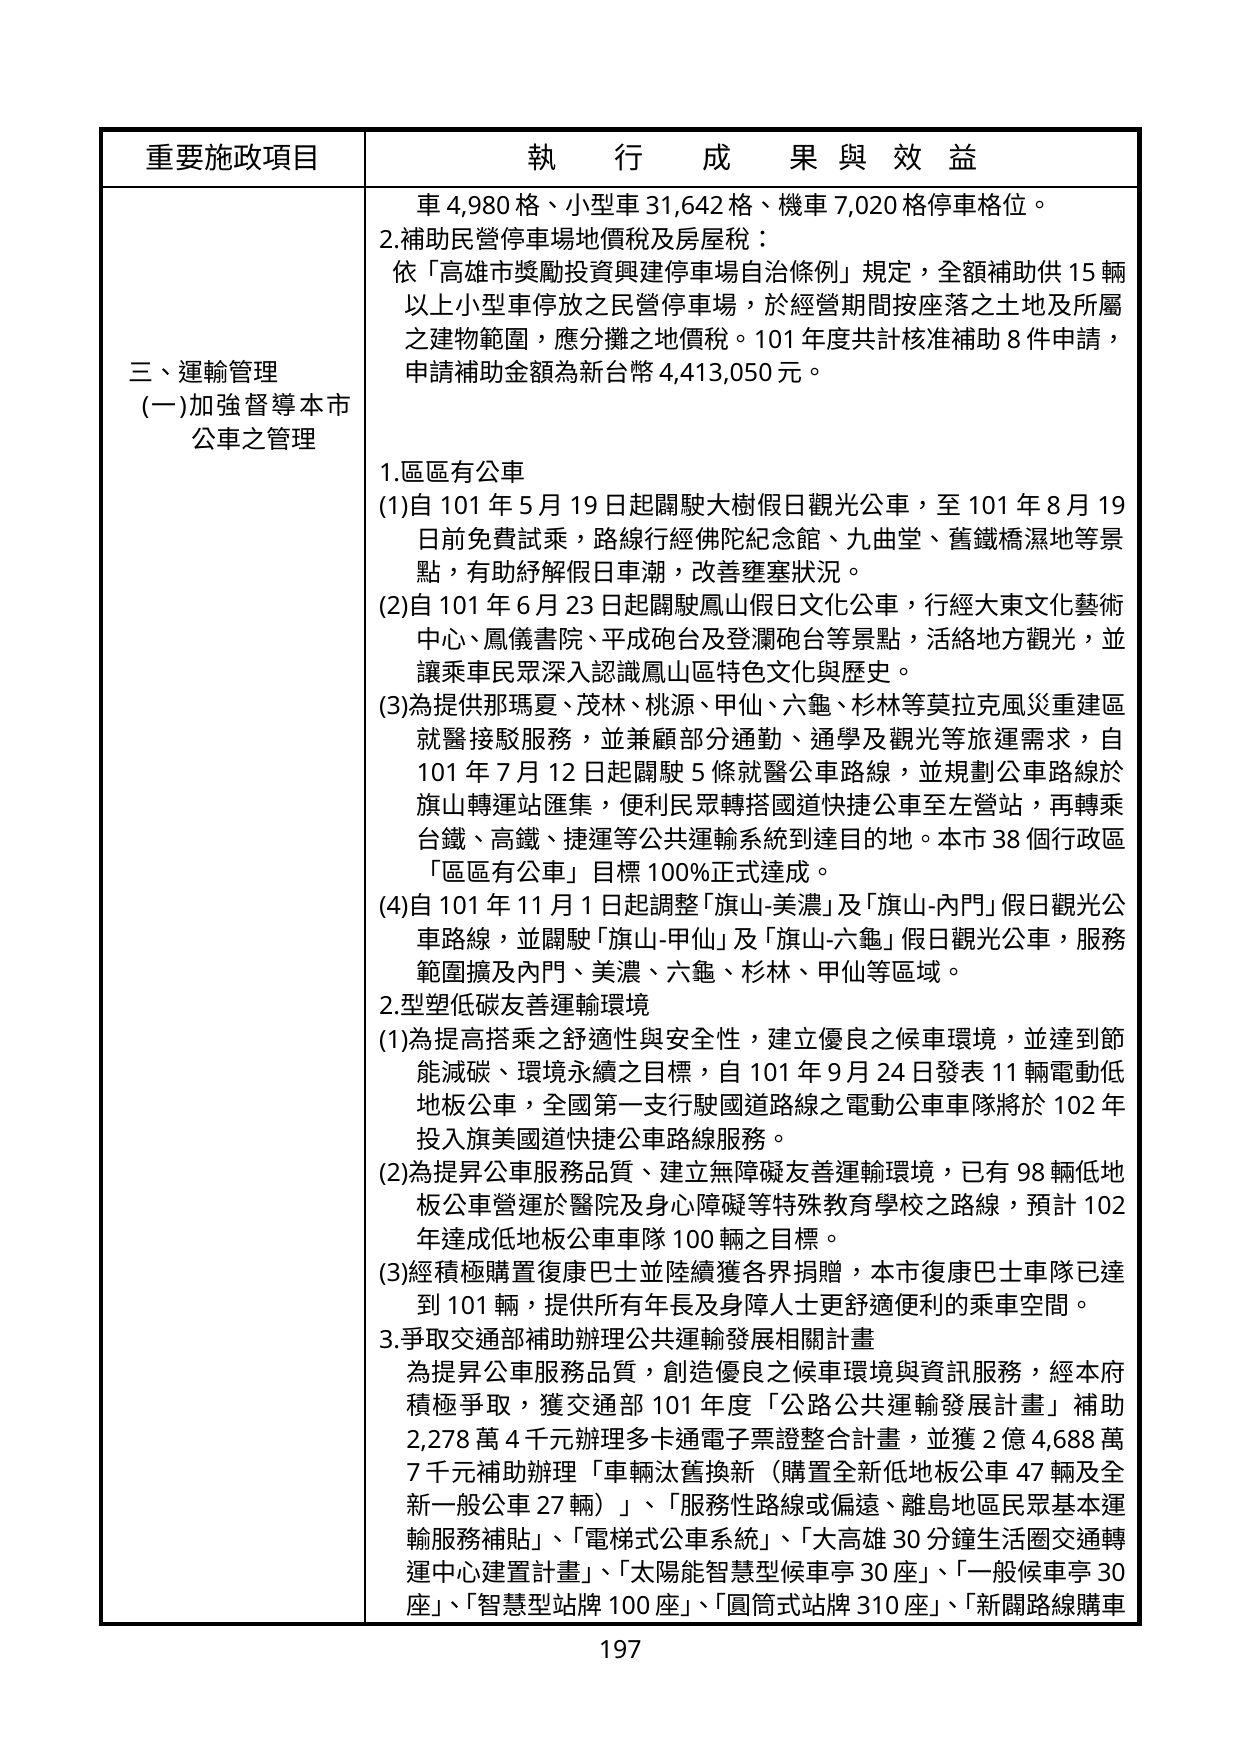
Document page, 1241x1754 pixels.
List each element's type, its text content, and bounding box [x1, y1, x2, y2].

table_cell 三、運輸管理 (一)加強督導本市公車之管理 [103, 188, 364, 1621]
table_header 執 行 成 果 與 效 益 [366, 132, 1137, 186]
table_cell 1.大高雄幅員遼闊，地理軸線呈東北-西南走向地形達130公里，為達30分鐘生活圈目標，本府規劃建置轉運中心串聯公共運輸系統，以高雄車站、左營高鐵站為兩大主轉運樞紐，鳳山、岡山、小港、旗山為四大次轉運樞紐，以高效率運輸服務縮短區域間距離。 2.旗山轉運站為本市中心區通往旗美山城九區之重要交通轉運樞紐，由本府與交通部依據「發展大眾運輸條例」及「大眾運輸事業補貼辦法」補貼高雄客運公司辦理之重大施政計畫。為推動本案計畫，本府已於101年3月公告發布實施都市計畫變更，由高雄客運公司7月份動工，及於101年底完工。另交通局配合本轉運站計畫辦理周邊交通改善工程及停六停車場改善工程，以增進轉運站周邊交通順暢，並提供完善之轉乘設施空間。 3.岡山轉運站係因應北高雄岡山地區多數公路客運路線分散台鐵岡山車站及舊台1省道(岡山路)旁，為整合地區大眾運輸系統、提高大眾運輸服務範圍，並為配合捷運局推動捷運南岡山建置計畫所推動之建設計畫，分別於台鐵岡山車站及捷運南岡山站前設置岡山轉運站與捷運南岡山轉運站。其中岡山轉運站以岡山在地之大崗山、小崗山之山形鋼構帷幕為設計理念，已於101年7月完成細設作業，8月份正式動工，並已於101年12月18日完工，預訂102年初正式啟用；另捷運南岡山轉運站則已配合捷運R24車站於101年12月23日同步啟用。 4.鳳山轉運站位於鳳山區捷運大東站西北側，轉運站工程已於101年9月完成細設作業，採與大東文藝中心「禪定」建築造型呼應，並已於11月份正式動工，預訂102年4月完工。 5.小港轉運站位於小港區捷運小港站1號出口東側，係以展翼飛翔的飛機造型設計及鋼構、膜構系統的結合為設計理念，交通局已於101年9月完成細設作業，由中鋼公司辦理捐建工程，該公司於101年10月動工，另交通局將配合主體工程進度於102年1月進場施作太陽能板安裝工程，預定102年3月完成本轉運站工程。 1.101年3月交通部院頒「道路交通秩序與交通安全改進方案」考核，本市榮獲團體第一組總成績第二名暨交通安全教育、公路監理小組列分組績優（第一名），安全宣導及肇事防制列分組績優（第二名）。 2.針對本市占用道路重大工程及路型調整計畫，召開交通維持計畫審查會議，進行交通維持計畫查核，維持交通安全與順暢。 3.因應各類公共建設工程研擬交通配套措施，降低道路施工對鄰近道路的交通衝擊，提昇周邊道路行車安全及效率。 4.101年度本府管考小組暨道安會報分別審議96案及28案，並不定期派員稽查本市各工區交通維持設施共52次，遇有缺失皆要求主辦單位確實改善。 1.春節交通疏導計畫 101年1月21日至101年1月29日春節期間為紓解返鄉及觀光景點湧現人、車潮，針對運輸場站（如火車站、高鐵左營站）、交流道及主要幹道等重要交通節點實施多項管制措施，包括分散長途客運上下客地點、加強重要路口禁左管制及維持號誌正常連鎖運作等措施，並於壽山、西子灣、哈瑪星、佛光山、美濃、旗津、義大世界等觀光景點規劃交通管制、公車接駁及增闢停車場、增派交通疏導人員等，提供民眾優質、順暢的交通服務。 2.燈會交通疏導計畫 因應101年1月28日至2月6日高雄燈會藝術節舉行，針對愛河及光榮碼頭燈區周邊，及1月27日至2月6日旗山會場，1月28日至2月6日岡山會場研擬交通疏導計畫，包括道路交通管制、停車場規劃及公車轉乘接駁等措施，以提供燈會期間順暢之交通服務。 3.清明交通疏導計畫 101年3月31日、4月1日及4月4日清明節共3天，針對覆鼎金墓區、深水公墓、旗津公墓、元亨寺等周邊道路實施交通管制，殯葬管理處於3區域(覆鼎金、深水山、旗津公墓)提供共5條之清明掃墓接駁專車路線，另鳳山、大樹、林園、燕巢、大寮、旗山、仁武區公所各提供1條接駁公車路線，各墓區周邊道路交通情形良好。 4.跨年交通疏導計畫 (1)夢時代跨年晚會 ①配合2013年高雄跨年晚會系列活動，進行三階段大範圍交通管制，並規劃免費接駁公車（新光停車場往返夢時代統一阪急百貨間），從101年12月31日下午16時至102年1月1日凌晨3時，提供20部接駁公車，捷運沿線17條接駁公車與環狀168、70、中華幹線公車原則延長營運時間至102年1月1日凌晨3點，並視疏運情況調整；捷運自12月31日14時起加密班次，末班車於元旦凌晨3點於端點站發車。 ②於跨年晚會官網設置跨年交通專區宣導「交通指南」，揭露捷運沿線7大停車場，鼓勵使用大眾運輸進入會場。另夢時代周邊主要停車供給有新光停車場（大車36席、小車474席及機車253席）及夢時代戶外第三停車場（小車526席、機車2093席），並於滿場後啟動停車改道導引機制。 (2)義大世界跨年晚會 ①配合2013年義大世界跨年晚會活動，進行彈性三階段大範圍交通管制，管制範圍東至台21線、西至澄觀路、南至水管路、北至186甲線，於義大二路規劃大眾運輸專用道供接駁車行駛。當內部停車場空間達7成滿即啟動(預計活動當日18時)進場第一階段管制；於散場時第一階段管制小汽車，先行疏散機車及大眾運輸車輛至凌晨1時30分，再開放小汽車疏散，人潮於凌晨4時全數疏散完畢。 ②除於義大世界內部規劃4,190席小汽車停車位、51,600席機車停車位，並於外圍設置臨時停車場(永達技術學院、大樹果菜市場、台糖加油站、國道10號橋下)免費接駁民眾至會場，另於仁武運動公園及第三停車場設置臨時轉運站供民眾轉乘接駁，鼓勵民眾搭乘大眾運輸。 1.機車安全座談會 考量機車為高雄市民普遍使用之運具，為確保機車使用族群和其他運具使用者共同享有安全的騎乘環境，於101年7月4日舉辦「提升機車安全座談會」邀集專家學者、府內外相關單位及議員就教育、工程、執法、管理面研商機車相關問題之改善策略，作為本市推動機車安全相關政策之依據，期藉此降低機車事故死亡率，提升機車使用者騎乘環境之公平性及安全性。 2.公路正義措施 （1）為回歸「以人為本」的道路交通規劃，降低其他運具對行人之威脅，塑造安全、無障礙的步行環境，交通局於新崛江商圈(玉竹商圈)、高醫商圈、瑞豐夜市設置方向性行穿線；於福山學區(重信路)非號誌化路口設置行人穿越道標線，並將持續檢討非號誌化路口廣設行穿線，讓其普遍化，以提供行人穿越道路之專有路權；於車輛及行人流量大，轉向車與行人衝突頻繁之路口，設置十字交叉行穿線並搭配行人專用時相，目前已完成五福三路/河東路/海邊路及五福二路/文橫二路等地點。 （2）為淨空人行道、騎樓，提供無障礙通行環境，已於新崛江商圈、瑞豐夜市及高雄車站實施機車停車收費，收費路段併同實施機車退出騎樓、人行道及加強違規停車取締，未來規劃於高雄醫學院、三多商圈及本市所有大學校園周邊實施。 （3）另將全面檢視於適當地點實施行人號誌早開、行人觸動延長號誌、行人穿越路口號誌秒數檢討及遞亮號誌應用，以提升行人安全。 3.高雄市易肇事路段(口)事故防制 （1）為改善本市道路交通安全，減少交通事故發生，目前A1類死亡事故防制措施，均由本府警察局於事故發生3日內邀集相關單位會勘改善，並將改善策略提報本府道安會報報告辦理情形。 （2）A2交通事故係為A1交通事故之潛在發生因子，為減少交通事故發生，提昇道路交通安全，於99年成立「易肇事地點改善專案小組」，針對本市轄區內A2交通事故易肇事地點研議改善措施。由本府交通局副局長擔任召集人，運輸規劃科科長擔任副召集人，小組成員包含交通局、工務局養護工程處、新建工程處、新聞局、教育局、警察局（交通警察大隊暨易肇事地點轄區交大分隊、轄區分局）及研考會等相關單位代表。專案小組各就易肇事地點逐一會勘檢視並研擬具體改善對策，已完成三民區民族一路/十全路口及鳳山區五甲二路/南華路口等13處A2交通事故易肇事地點改善作業，另有30處路口正積極辦理改善中，並持續追蹤改善績效。101年度並委託專業廠商辦理「高雄市易肇事路段(口)事故防制策略委託研究案」，持續辦理易肇事地點會勘並檢討研提改善策略。 1.完成新建13處路外公共停車場（國道10號高架道路下澄觀路區段停車場、國道10號高架道路下和平路區段停車場、頂明公有停車場、大順路橋下南端停車場、惠民停車場第二期、前金二街公有機車停車場、鎮榮街公有停車場、本和公有停車場、鳳甲公有停車場、統嶺社區公有停車場、大愛園區A區停車場、大愛園區B區停車場及大愛園區C區停車場），共計新增大型車23格、小型車1,101格及機車152格停車格位。另重新整修7處公共停車場（明仁公共停車場、八卦里公有停車場、仁和公園停車場、觀音山停8停車場、皓東路公有停車場、旗山轉運站公有停車場及林園立體停車場），以提供民眾良好的停車環境與空間，有效紓解地區停車需求。 2.積極開發利用本市閒置土地闢建停車場，如：運用財政局、工務局、都發局及地政處等局處所經管之未開發市有空地闢建臨時停車場，紓解地區停車需求，同時促進土地資源利用，提高土地經濟價值，並減少環境髒亂問題。 3.規劃本市大型活動臨時停車空間，提供遊客更便利、舒適及安全停車環境，以活絡觀光活動，提昇經濟效益。 1.為達減碳目地並提倡綠色運輸，鼓勵民眾多利用自行車作為短程交通工具，降低市區交通衝擊，於各機關、學校、公園、公車站、捷運站、風景區、自行車道適當地點廣設自行車停車架，計新增1,035個自行車停車架，以帶動民眾使用綠色運具的風潮，並構建一個環保、健康、有活力的市區道路運輸系統。 2.為瞭解自行車架使用狀況，派員定期巡查檢視並適時進行管理維護，將使用率低的車架移置到有需求的地區。計移置243座自行車架，使政府資源作最有效的運用。 3.持續倡導綠色運具之使用，於著名觀光景點蓮池潭內鴨子船下水碼頭旁試辦設置多功能休憩式自行車停車架3座。該車架係參考國外自行車架型式加以改良規劃，加入桌面及踩踏板設計為其特點，兼具自行車短暫停放及休憩功能，騎士可同時停駐休息，並可一邊飲用茶水、一邊欣賞周邊風景或上網等休憩類型使用，頗受民眾好評。 1.路外公共停車場登記證核發： (1)101年度共審查通過48件民營停車場新設申請，新增大型車372格、小型車3,600格、機車2,781格停車格位。 (2)至101年12月底止，已辦理登記業者有358家，總計提供大型車4,980格、小型車31,642格、機車7,020格停車格位。 2.補助民營停車場地價稅及房屋稅： 依「高雄市獎勵投資興建停車場自治條例」規定，全額補助供15輛以上小型車停放之民營停車場，於經營期間按座落之土地及所屬之建物範圍，應分攤之地價稅。101年度共計核准補助8件申請，申請補助金額為新台幣4,413,050元。 1.區區有公車 (1)自101年5月19日起闢駛大樹假日觀光公車，至101年8月19日前免費試乘，路線行經佛陀紀念館、九曲堂、舊鐵橋濕地等景點，有助紓解假日車潮，改善壅塞狀況。 (2)自101年6月23日起闢駛鳳山假日文化公車，行經大東文化藝術中心、鳳儀書院、平成砲台及登瀾砲台等景點，活絡地方觀光，並讓乘車民眾深入認識鳳山區特色文化與歷史。 (3)為提供那瑪夏、茂林、桃源、甲仙、六龜、杉林等莫拉克風災重建區就醫接駁服務，並兼顧部分通勤、通學及觀光等旅運需求，自101年7月12日起闢駛5條就醫公車路線，並規劃公車路線於旗山轉運站匯集，便利民眾轉搭國道快捷公車至左營站，再轉乘台鐵、高鐵、捷運等公共運輸系統到達目的地。本市38個行政區「區區有公車」目標100%正式達成。 (4)自101年11月1日起調整「旗山-美濃」及「旗山-內門」假日觀光公車路線，並闢駛「旗山-甲仙」及「旗山-六龜」假日觀光公車旗美z、便捷、舒適的公車服務，使大眾運輸系統發揮應有之功能。000000000000000000000000000000000000000000000000000000000000000000000000000000000000000000000000，服務範圍擴及內門、美濃、六龜、杉林、甲仙等區域。 2.型塑低碳友善運輸環境 (1)為提高搭乘之舒適性與安全性，建立優良之候車環境，並達到節能減碳、環境永續之目標，自101年9月24日發表11輛電動低地板公車，全國第一支行駛國道路線之電動公車車隊將於102年投入旗美國道快捷公車路線服務。 (2)為提昇公車服務品質、建立無障礙友善運輸環境，已有98輛低地板公車營運於醫院及身心障礙等特殊教育學校之路線，預計102年達成低地板公車車隊100輛之目標。 (3)經積極購置復康巴士並陸續獲各界捐贈，本市復康巴士車隊已達到101輛，提供所有年長及身障人士更舒適便利的乘車空間。 3.爭取交通部補助辦理公共運輸發展相關計畫 為提昇公車服務品質，創造優良之候車環境與資訊服務，經本府積極爭取，獲交通部101年度「公路公共運輸發展計畫」補助2,278萬4千元辦理多卡通電子票證整合計畫，並獲2億4,688萬7千元補助辦理「車輛汰舊換新（購置全新低地板公車47輛及全新一般公車27輛）」、「服務性路線或偏遠、離島地區民眾基本運輸服務補貼」、「電梯式公車系統」、「大高雄30分鐘生活圈交通轉運中心建置計畫」、「太陽能智慧型候車亭30座」、「一般候車亭30座」、「智慧型站牌100座」、「圓筒式站牌310座」、「新闢路線購車（購置全新低地板公車3輛及中型巴士9輛）」等計畫）。 4.捷運公車轉乘優惠 自100年5月1日起至101年12月31日止，持續辦理「捷運、市區公車轉乘優惠」，民眾持一卡通於2小時內由公車轉乘捷運或捷運轉乘公車，即可享有公車一段票半價轉乘優惠，期以價格誘因，提供便宜、直捷之大眾運輸服務，鼓勵民眾坐公車轉乘捷運，培養公共運輸運量，截至101年12月31日止享有此優惠者計約645萬人次。 5.「公車候車亭」學生創意設計競賽 為發揮年輕學生創意、創造都市意象，融合在地景觀與候車亭服務功能，本府交通局爰舉辦第1屆「公車候車亭」學生創意設計競賽活動，遴選出前三名作品，並將學生優勝作品之創意實物化，目前已於「中華路與五福路口(北向)」、「中華路與苓雅路(北上、南下)」等3處站位完成學生創意候車亭實物建置。第2屆「公車候車亭」學生創意設計競賽活動亦已於101年7月6日甄選完畢，並於101年9月22日「2012高雄國際無車日活動」公開表揚。 本府交通局車輛行車事故鑑定委員會101年共處理車輛行車事故鑑定案件1764件；本市車輛行車事故鑑定覆議委員會101年共處理覆議案件299件。 1.本市101年度汽車燃料使用費道路交通安全項目獲交通部預估分配約2.78億元。 2.本府相關機關共提報44項經費運用計畫，經交通部核定後撥款，專款專用。 辦理本市優良職業汽車駕駛人選拔暨表揚，共計54名職業駕駛人當選，於101年12月7日舉行表揚典禮。 1.為引導自行車行駛動線，強化自行車路權意象，目前已於本市博愛路、明誠路、中正路及十全路、世運大道等路口（段）增設新式自行車號誌（與行人號誌結合）、佈設自行車穿越道彩色標線及整併自行車指引標誌。 2.為營造自行車騎士行車安全空間，有效提升自行車穿越路口安全性，降低路口肇事情形。並於裕誠路、七賢路、中正路等自行車道進行自行車設施改善，提供優質之自行車行車環境。 101年度計完成仁武區澄觀路、鳳仁路，鳳山區鳳頂路、中山一、二、三、四路等20餘處易肇事路口(段)進行標誌標線等交通工程改善措施。並利用槽化方式調整路型及太陽能閃光號誌等相關交通工程手段及設施，加強道路交通管制之辨視警示效果，以規範行車秩序。 1.為確保行車安全順暢，極積引入創新交通設施。如設置於民族路段、中華陸橋的楔型標線，已達成機車減速之目的，有效提高機車之行車安全。 2.佈設方向性行穿線於瑞豐商圈、玉竹商圈及高醫商圈，使行人可依地面劃設之方向行走，減少行人交織的衝突。 1.全面提升高雄捷運運量 整合本府大型活動(跨年、演唱會等活動)，推動優惠實施政策(公車轉乘半價、799學生月票、999幸福卡等7項票價優惠)，並強化改善公車接駁(捷運接駁公車增至43條)，「接駁+活動+票價」三管齊下，高雄捷運運量逐年成長，總搭乘人次於101年7月突破2億人次，101年平均日運量15.43萬人次，較100年13.6萬人次增加13.5%，101年跨年運量達47萬人次，創捷運通車以來最高運量。 2.高雄捷運南岡山站通車 辦理捷運南岡山站初勘及履勘作業，南岡山捷運站提前於101年12月23日通車，提升北高雄地區公共運輸效能。 3.捷運定檢 完成101年高雄捷運定期檢查，範圍包括捷運公司經營維護與安全等事項，本次檢查計開列「一般注意改善事項」7項，「建議事項」21項，除2項自有資金比例過低及負債比例違反合約規定之問題予以有條件結案外，餘於10月底改善完成。 4.捷運附屬事業管理 101年6月完成修訂捷運經營附屬事業計畫，擴充高雄捷運附屬事業經營範圍及空間，並推動車站社區化(如設置K書中心，推廣教育中心)，附屬事業收入較100年成長10%。 5.捷運營運安全與服務品質 高雄捷運營運績效良好，全年0件重大或一般事故，服務指標計4大類22項指標，包含安全、快速、舒適及服務品質均優於規定指標。 6.全面更新轉乘接駁資訊 配合接駁公車路線調整，全面更新捷運37個車站之接駁公車路線相關資訊。另於高雄捷運文化中心站(O7)試辦公車轉乘友善地圖，以提高公車轉乘資訊之可讀性。 7.災害防救模擬演練與驗證應變機制能力 完成101年度捷運系統四項多重災難模擬演練及輪船災害防救模擬演練，驗證捷運系統通報應變機制與能力及船舶火災、旅客落水，船舶碰撞等應變。 8.完成「2012年金華演習」 配合國防部完成「2012年金華演習」，演習發生地點選定在高雄捷運紅線凱旋站及夢時代舉辦跨年晚會之際發生恐怖攻擊事件，以強化高雄捷運對於重大災害事件之防災應變能力。 1.實施渡輪違規超載改善計畫 建置載客量控管之標準作業程序，並於重大節日及不定期錄影稽查，強化旅客與船舶營運安全。 2.太陽能船隊建置計畫 101年持續打造「第二代太陽能船」5艘，其中3艘已於101年10月啟用，102年太陽能船隊規模將達12艘，建置全國最大太陽能船隊。 3.強化旗津黑卡管控 修訂「高雄市旗津區居民優惠乘船實施辦法」，健全輪船公司合理營收，並規劃一卡通旗津免費乘船證加印照片，以杜絕冒用。 4.建置渡輪站多卡通驗票機設備 (1)向交通部申請563萬8,500元全額補助建置各輪渡站多卡通驗票機，解決旅客搭乘大眾運輸工具(公車、捷運、船舶) 需預備零錢之不便，及提供無縫轉乘運輸。 (2)於鼓山、旗津、中洲、前鎮、國賓、仁愛、真愛等場佔建置多卡通系統，提升票證使用方便性，並結合民政局戶政資料，有效控管旗津居民申辦旗津卡，減少冒用情形。 1.改善計程車排班動線及環境 針對鬧區、公共運輸場站及觀光亮點三大區域改善排班動線及環境，已改善大湖、九曲堂火車站、捷運鳳山站及捷運南岡山站等8處排班區及動線。 2.成立本市第一支計程車觀光車隊 辦理本市觀光計程車駕駛人教育訓練，並建立「證照制度」，已完成122位觀光駕駛人評鑑，預期將可增加計程車業者收入，更讓計程車成為本市觀光尖兵，補大眾運輸服務之不足。 3.規劃推動無障礙計程車隊 配合交通部於101年12月6日發布「交通部公路公共運輸提升計畫補助無障礙計程車作業要點」，研提計畫書向交通部申請全額補助成立無障礙計程車隊之購車，以解決復康巴士運能不足之問題。 4.計程車服務評鑑 針對無線電台及衛星派遣功能之13家車隊，完成「101年高雄市計程車服務品質評鑑計畫」，經評優等車隊有大發(博愛)無線電、新形象無線電、倫永無線電及澄清湖無線電及中華衛星等5家車隊。 加強道路交通管理，維護交通秩序，確保交通安全，101年度列管交通違規案件106萬4,912件，結案件數126萬3,239件，交通違規罰鍰收入(101年1~11月)為新台幣13億5,554萬8,875元。 1.為便利民眾繳款，提高違規案件結案率，民眾可透過郵局、超商、高雄銀行及電話語音、網路等管道繳納交通違規罰鍰，101年度利用率達51.4％。另可透過萊爾富、統一超商、全家超商、OK超商及高雄銀行辦理交通違規繳納即時連線銷案服務。 2.委託汽車代檢廠於辦理車輛檢驗時，代收交通違規罰鍰，101年度全市共有代檢廠(63家)皆可提供是項便民服務。 1.加速逾交通違規通知單應到案日期案件之裁決，縮短案件裁決時間，減少積案發生，以達裁罰正確及勿枉勿縱目的。 2.101年度共開立道路交通違規案件裁決書計14萬9,739件，辦理結案共計9萬2,295件；估算罰鍰收入約新台幣2億5,939萬848元。 1.導正違規人僥倖心態，保障守法民眾權益。 2.101年度完成移送強制執行案件，共計23萬2,354件；移送金額新台幣7億8,270萬4,947元。 1.協助民眾辦理陳情、歸責等事項，提供法規解說，為民服務。 2.101年度受理民眾陳述案件共計6,644件，其中駁回者2,153件，舉發錯誤或有爭議免罰者為875件，舉發有瑕疵而改裁處其他條文者有131件。 1.提供無力繳納罰鍰者另一繳款方式，以體貼民眾。 2.101年度辦理交通違規罰鍰分期繳納業務，計受理申請審查5,433人次，違規案件共計9,954件，罰鍰金額新台幣1億432萬8,648元。 賡續辦理大發工業區智慧運輸走廊建置，增加220處路口連線數及各項路側設備，提供即時、準確及有效之交通資訊，以紓解產業園區交通瓶頸，提昇運輸效率。 完成7處路口號誌管線下地工程及323處路口號誌控制器更新汰換，並納入智慧運輸中心管控，透過GPRS與中心連線之號誌化路口數達2,430處，有效提升交通號誌運作及管控效能。 於行人穿越頻繁之新崛江商圈路口規劃設置行人穿越安全警示設施，於臨近行人穿越道之停止線前方設置警示燈，配合號誌時制點亮，增加夜間行人通行之安全。 完成梓官/彌陀/永安區台17線、大樹區台21線、大寮/林園區台25、大寮區光明路及縣道183（鳳山區至仁武區）等10個路段遞(迭)亮號誌系統設計，有效將行駛速度控制在設計速限之內，大幅改善郊區道路競速行駛的情況。 宣導智慧運輸系統建置成果、展現市政建設績效，計有11個單位、366人次蒞臨參訪。 1.低地板公車59輛已於10月23日完成交車，11月1日加入營運。 2.迄11月底，小型復康巴士共103輛營運，共提供185,133趟次，較去年同期成長約25%。 3.101年度公路公共運輸發展計畫業經交通部公路總局6月4日路運1010023124號函核定，已爭取102年補助購買大客車13輛及低地板公車41輛。 4.41輛低地板大客車採購案於101年9月24日與得標廠商健誠國際 汽車實業股份有限公司完成簽約，依契約規定270日曆天內完成 採購，102年6月20日交車。 5.13輛大型客車於12月11日決標，其中2輛加裝輪椅升降機，並設置4位輪椅停放區,增加無障礙運輸車隊車輛。 購置水陸兩用車案於101年8月6日與得標廠商優利萊船舶公司完成簽約，並起計履約期450日曆天(履約期限102年10月29日) 1.為提供乘客舒適候車環境，提升大眾運輸服務品質，增益本市良好形象，公車處積極於適當地點建置候車亭；101年增加建置42座候車亭，至101年底本市共560座候車亭。 2.為提供乘客安全搭車環境及動線，由交通局補助公車處辦理德民路及高楠公路分隔島上候車站點環境改善，共計改善25處站點，預計101年底完成改善。 3.為美化都市景觀，提升觀光發展力，增進民眾參與都市發展意願，配合交通局辦理之「公車候車亭」學生創意設計競賽成果，辦理前三名得獎作品之創意候車亭建置，已於101年完成建置。 4.交通部100年度「智慧台灣─交通管理與資訊服務系統建置與推廣計畫─聰明公車」，101年7月完成高雄市與原高雄縣公車動態系統之整合，並開發智慧型手機軟體「k-bus高雄公車」提供民眾隨時查詢大高雄公車動態資訊。 5.交通部101年7月核准「101年度公路公共運輸發展計畫」補助公車處405萬，建置電梯式公車中心控制系統，將於紅2路線繞駛大坪頂路段進行電梯式公車試辦計畫，預計102年度完成建置。 6.交通部101年8月核准「101年度公路公共運輸發展計畫」補助建置智慧型候車亭30座及一般型候車亭30座，預計102年度完成建置。 1.為改善旗桿式站牌資訊版面較高及時刻表字體過小問題，使老年市民更易判讀乘車資訊，公車處改採用橢圓型旗桿式站牌及圓筒型旗桿式站牌以放大路線圖及時刻表，並於新設路線及站點積極建置，至101年總計建置404支新式橢圓型旗桿式站牌，347支圓筒型旗桿式站牌。另已建置154座LED跑馬燈智慧型直立燈箱式站牌，192座圓筒式LED智慧型站牌，捷運出入口LED跑馬燈智慧型顯示器116座，以利乘客瞭解公車到站資訊；並已有237座候車亭加裝LED跑馬燈智慧型顯示器。 2.為節約資源並改善時刻表字體過小問題，對於舊有已設置之傳統型旗桿式站牌，公車處採用於旗桿上較低處增設時刻表看板方式以方便民眾判讀，於100年11月開始陸續進行改善，並已於101年完成所有路線改善。 3.交通部「100年度公路公共運輸發展計畫」補助建置智慧型站牌150座，已於101年6月完成建置。 4.交通部101年8月核准「101年度公路公共運輸發展計畫」補助建置智慧型站牌100座，預計102年度完成建置。 全國首創太陽能觀光船隊於99年9月正式成軍，第二代太陽能船於101年9月加入船隊，以更高效能之太陽能光電系統，引領愛河愛之船隊邁向全零污染、無油味、無噪音之綠色船隊，成為象徵本市節能減碳之領航角色。101年太陽能船共載運約43萬人次遊客，比去年同期增加16%，為本市觀光資源更添一筆，也帶動河港觀光。 輪船公司訂定渡輪團票收費辦法，以團體人數統一收費，並開立收據，有效控管營收。並訂定愛之船售票稽核制度，由岸勤及客服人員相互監督，降低舞弊情形。 為避免發生行船事故，維護航行安全及加強船務人員各種本職技能與緊急救難之應變能力，輪船公司全體船員完成客船安全訓練；另為使其渡（遊）輪及愛河愛之船航行時遭遇各種突發狀況之際，能做最適當的緊急應變救難措施，以減少傷害並提升客船之安全，輪船公司於101年9月27日進行年度船舶救生演習。 為有效疏解愛之船國賓站假日人潮，於國賓站建置雙躉船，增加船舶 靠岸輸運旅客，於連續假日遊客顛峰時段有效疏運旅客，減少旅客候 船時間。 為提供觀光客遊高雄更多元選擇，自101年7月1日起，於例假日下 午3點30分開航遊港航班，遊港時間1小時，提供遊客遊高雄港更 多選擇，截至101年12月31日共載運3,894人次搭乘率67%。 為提升服務品質，所有公車路線現已全面實施站站時刻表管制，各路線、站牌均張貼公車到站時刻表，駕駛長必須依照站牌時刻表行駛，期透路線、班次準時發車並配合公車動態系統，以利民眾在旅程中易於掌握車輛到達時間，提高使用者搭乘意願。 為提供學生捷運通學無縫接駁，目前提供之捷運接駁學生專車包括高雄女中、鳳山高中、中山高中及楠梓高中等四校之上、下學接駁服務，每車次平均載運人數約80人/車。 1.鴨子船行銷: (1)歡慶2月14日西洋情人節，搭鴨子船遊愛河，贈『愛戀巧克力』 及告白卡片。 (2)響應38國際婦女節運動，推出於101年3月8日婦女朋友『2人同行』搭鴨子船贈票券。 (3)歡樂Show創意 巧手樂塗鴨活動：於101年4月29日，假駁二藝術特區舉行『2012鴨子素公仔著色比賽』，凡國中、國小之學子皆可參加，另該日於同地點由樹德科技大學蘇副教授志轍等3位藝術家率該校學生，於現場為鴨子素公仔塗鴨彩繪著裝，亮麗外觀呈現給民眾駐足拍照、留念，建構本市鴨子船與搭乘民眾共鳴、感動及認同，提昇大家對本市鴨子船的人文藝術形象。 (4)與農業局高雄物產館蓮潭旗艦店及蓮潭會館互惠行銷，6月19日起蓮潭線改於左營高雄物產館蓮潭線營運，互惠行銷內容計有： A.6月19日至7月13日，平日3人同行1人免費。 B.6月19日至6月30日持「鴨子船票根」到高雄物產館蓮潭旗艦店： (a)購物消費達1000元,再送現碾高雄好米一罐。 (b)持6月票券到高雄物產館指定「高雄武林套餐」即可贈送「五穀素粽」一份。 C.6月19日至12月31日憑「鴨子船票根（含ibon或免費票）」至荷漾西餐廳享平日週一至週五下午茶〝兩人同行一人半價〞之優惠活動及憑「鴨子船票根」入住蓮潭，贈送會館紀念棒球帽。 (5)6月23日、6月24日(端午節)，搭鴨子船持票根可參加「立鴨蛋」活動，挑戰成功者有好康摸彩。 (6)免費放送鴨子船護照：為讓新舊顧客們共同體驗並重溫搭乘鴨子船樂趣，自101年11月2日起特別祭出鴨子船限量護照，凡持搭乘過鴨子船票根於售票處即可獲贈鴨子船護照乙本，內容結合週邊商家優惠折扣，還有3次摸彩機會總獎金高達30萬元，冀盼鴨子船成為來高雄觀光首選景點。 2.推行「I-bus票卡」公車票卡，並於票卡發行期間舉辦一連串公車 冒險活動： (1)於101年9月12日全面開賣「I-bus票卡」，並結合公車友善店家之商家折扣，加上4次摸彩及購票卡贈票之活動，鼓勵民眾多加搭公車。 (2)推出一連串公車冒險活動：9月12日至9月17日「公車快樂行，學生關懷情-吉祥物神秘現身」不定點不定時出現在公車候車站、9月16日舉辦「公車快樂行，高雄趴趴走：輕攝影旅行」帶領民眾高雄景點遊遍遍、9月20日續辦廣受好評銀髮族「不老夢想團」一同坐公車呷冰去、9月23日逢教師節舉辦「那些年，我們想念的老師」，讓民眾回味最初的感動。 3.持續加強民眾對搭乘公車之認同並熟悉搭乘路線，以提昇搭乘率： (1)至各機關學校行銷宣導公車業務：自101年8月21日起，派專人至各高中職學校，針對學生族群加強路線行銷。 (2)舉辦「圖文徵件」比賽：文章為抒發旅程中點點滴滴，字數只需300~800字，並附上兩張旅程中藉由高市公車為交通工具之照片即可。讓民眾知道：搭公車，其實可以這麼好玩。 (3)透過臉書粉絲專頁，讓民眾交流公車旅遊心得、省錢新路線、省錢新玩法、獨藏景點…等公車輕旅行資訊po到粉絲專頁，讓民眾不用再為假日出遊煩惱，就可度過豐收滿滿的假期。 101年4月2日起闢駛橘9，101年5月1日起闢駛橘10路線行駛林園、大寮、鳳山地區，延伸捷運橘線服務範圍達林園、大寮、鳳山區；101年8月30日起闢駛紅73路公車，延伸捷運服務範圍達路竹、阿蓮等區。 1.民眾可持單至全國統一超商7-11、全家便利商店、OK便利店、萊爾富或家樂福等代收處繳納本市路邊停車費，101年總計代收13,465,427筆，代收金額4億908萬3,100元，提升駕駛人停車繳費之便利性。 2.提供手機及網路代收路邊停車費服務，截至101年計有91,819輛車申請，代收1,005,749筆，代收金額計3,048萬4,122元。 1.鑑於弱勢族群求職不易，本府交通局招考進用200名弱勢市民擔任定期契約路邊服務員，提供長達11個月之工作，且薪資、工作獎金均比照現有不定期契約服務員標準，協助本市近百個弱勢家庭渡過此一艱困時期。 2.此外，本市路邊及路外停車格位納入收費管理比例為76.47％，合理反應私人運具使用成本，101年2月至12月進用期間增加掣單金額高達2億5,315萬元。 101年增加路邊及路外收費汽車格位約3,310格，以加強收費管理，提高車位周轉率，改善市區停車秩序，累計101年路邊及路外平面停車場開單金額達5億6,885萬9,665元。 於捷運沿線、商圈及停車需求較高地點優先實施，瑞豐夜市、新堀江商圈及高雄火車站實施後，捷運巨蛋站及中央公園站運量分別較實施前提升約15%及17%；收費路段實施機車退出騎樓、人行道，人行通行環境品質已大幅改善；並改善長期格位遭占用之不公平狀況，提升機車格位周轉率。 1.101年拖吊違規汽車89,024輛，機車80,742輛。 2.為改善廣告車、無牌車及廢棄車等車霸占用停車格位，101年總計完成拖吊50輛廣告車及94輛無牌車，另89輛廣告車、130輛無牌車自行移置。 3.加強要求路邊收費服務員即時通報，並依相關規定辦理，解決停車格位不足之情形。 1.考量民眾時有發生路邊停車繳費單據遺失或停車未見繳費單或忘記繳費等問題，除提供網頁（含補印繳費單功能）、語音查詢及e-mail（電子報會員）郵件通知民眾繳費外，本府交通局另提供以手機簡訊通知未繳費服務措施，至101年12月止計24,124人申請，每月約發出7,540通簡訊通知。 2.為加強服務民眾，便利民眾領車，免費提供手機簡訊通知違停車輛已被拖吊訊息服務，受惠民眾反應良好，民眾可上網http://kpp.tbkc.gov.tw/tw/，點選網頁右上方「申請簡訊通知」申請簡訊通知違停已被拖吊訊息服務，至101年12月止計24,124人申請，每月約發出46通簡訊通知。 1.設籍本市身心障礙人士並完成登記者可免費停於路邊、高費率停車位第1小時優惠免費停車；停放於路外停車場時，予以當次（含跨日停車）前6小時免費，以後半價收費。 2.至101年12月止有46,003名身障者登記，每月免費停車優惠金額約1,200萬元。另設籍屏東縣身心障礙人士並完成登記優惠停車者，可享本市路邊、路外停車半價優惠，至101年12月止有11,255名身障者登記，每月停車優惠金額約16萬元。 1.以高雄市社區型公營路外平面停車場為規劃逐年建置為目標，設置監視錄影系統並與警察局各分局派出所結合監控，提供市民安全的停車場所；此外建立一套全面性的即時停車場資訊導引系統，利用先進資訊及通訊科技，提供駕駛人更即時、充分及多元化的停車資訊。 2.本計畫分四年期(100-103年)經費共計7,195萬元。100年度經費2,956萬元，101年度經費2,097萬元；已於101年12月完成19處停車場之監視及停車資訊導引設備。 自99年起陸續辦理路外平面停車場委託民間經營管理，至101年底止，計有聯合醫院、明星街、富國平面停車場等15場委託民間經營管理。路外停車場委託民間經營將減少交通局掣單人力、水電費、設備維修費等經營管理成本，亦可透過民間經營彈性及收取權利金增加本府基金收益。 1.為改善盛興停車場使用效率，更新電腦收費系統經費約367萬元，並於101年9月底完工。另為提升忠孝停車場場內通報效率與安全，更新對講機系統經費約2萬5千元，並於101年12月完工。 2.為防汛及緊急應變需要，自強、盛興及美術館停車場，汰換檔水閘，經費約33萬元，並於101年9月底完工。 [366, 188, 1137, 1621]
table_header 重要施政項目 [103, 132, 364, 186]
